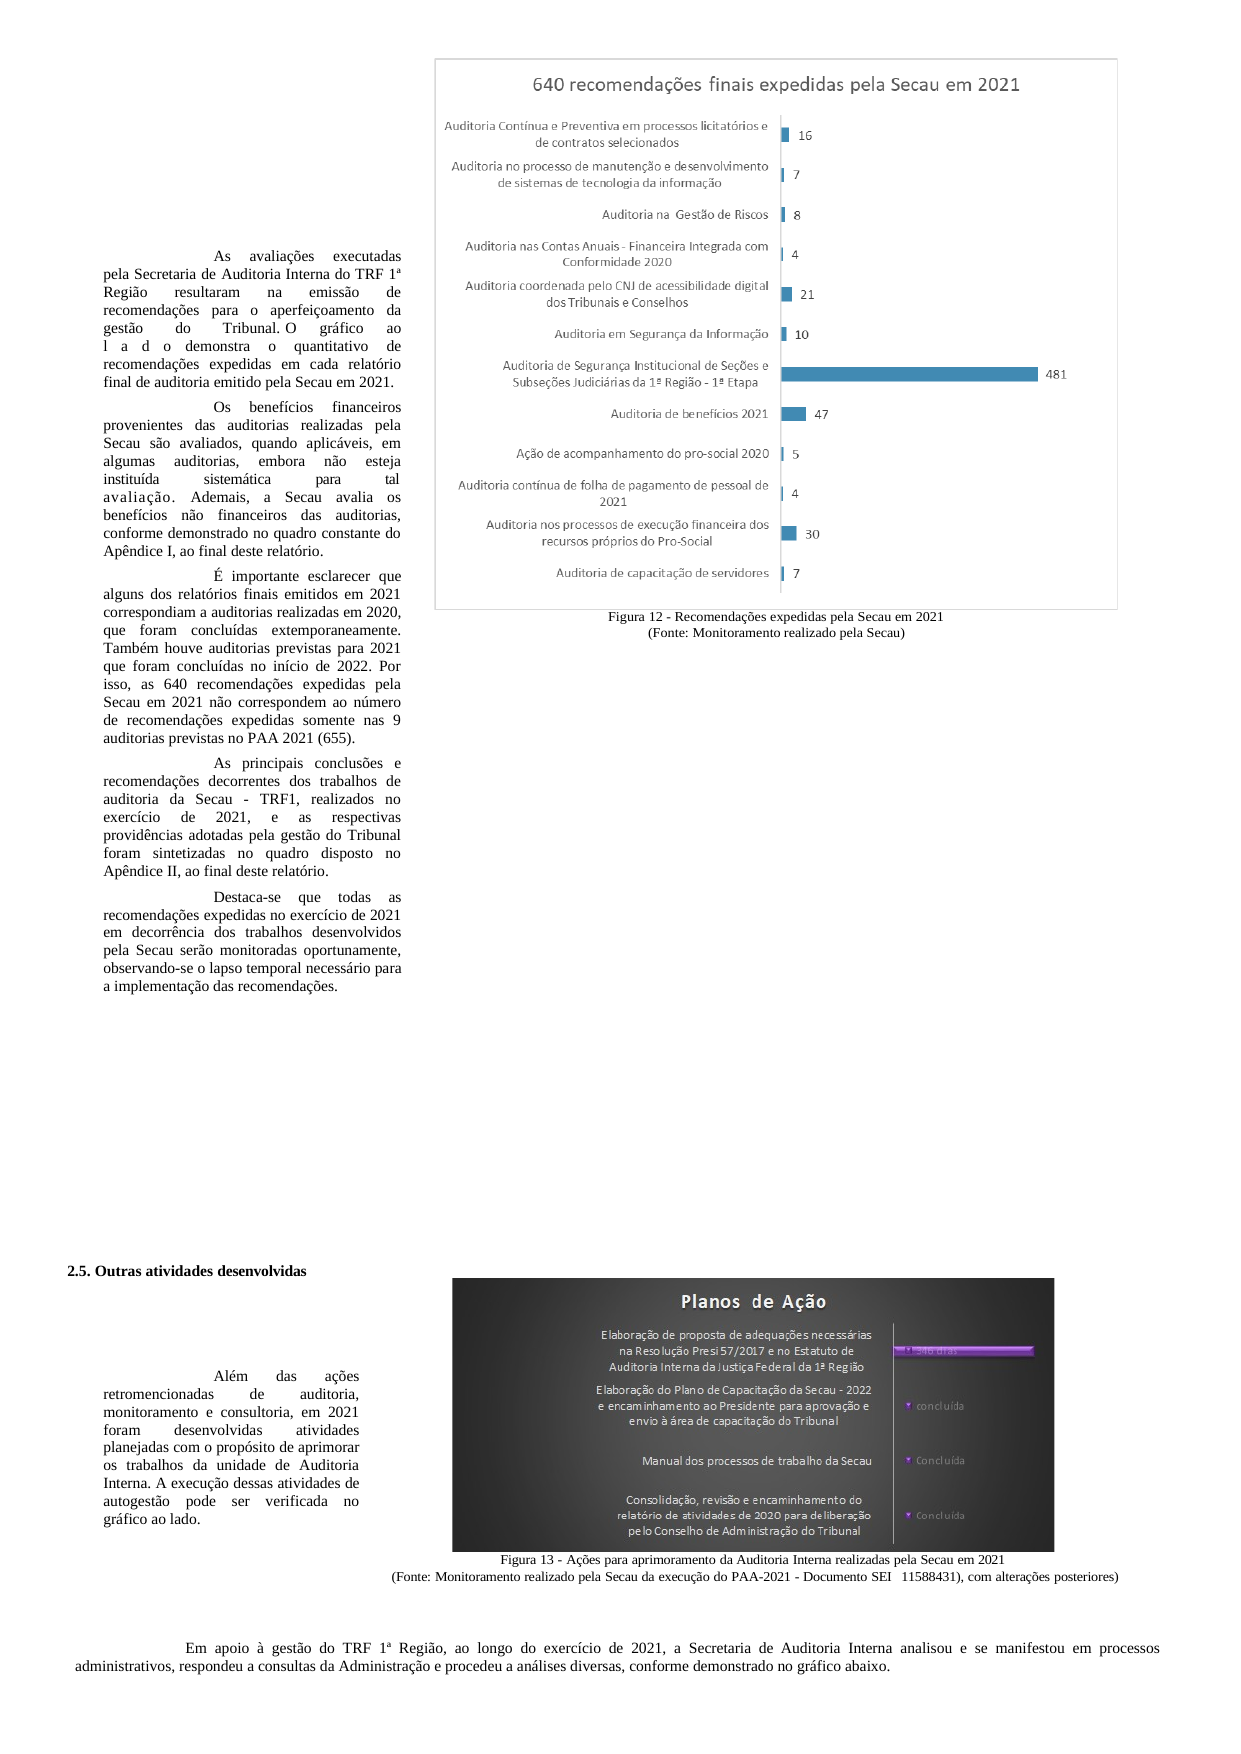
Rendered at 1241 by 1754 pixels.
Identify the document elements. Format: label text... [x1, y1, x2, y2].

text Figura 12 - Recomendações expedidas pela Secau em 2021 (Fonte: Monitoramento realizado pela Secau) [608, 610, 977, 640]
text Figura 13 - Ações para aprimoramento da Auditoria Interna realizadas pela Secau em 2021 [498, 1552, 1007, 1567]
text Os benefícios financeiros provenientes das auditorias realizadas pela Secau são avaliados, quando aplicáveis, em algumas auditorias, embora não esteja instituída sistemática para tal avaliação. Ademais, a Secau avalia os benefícios não financeiros das auditorias, conforme demonstrado no quadro constante do Apêndice I, ao final deste relatório. [103, 398, 401, 559]
picture [434, 58, 1118, 610]
text É importante esclarecer que alguns dos relatórios finais emitidos em 2021 correspondiam a auditorias realizadas em 2020, que foram concluídas extemporaneamente. Também houve auditorias previstas para 2021 que foram concluídas no início de 2022. Por isso, as 640 recomendações expedidas pela Secau em 2021 não correspondem ao número de recomendações expedidas somente nas 9 auditorias previstas no PAA 2021 (655). [103, 567, 401, 746]
subtitle Outras atividades desenvolvidas [67, 1262, 363, 1280]
text As principais conclusões e recomendações decorrentes dos trabalhos de auditoria da Secau - TRF1, realizados no exercício de 2021, e as respectivas providências adotadas pela gestão do Tribunal foram sintetizadas no quadro disposto no Apêndice II, ao final deste relatório. [103, 754, 401, 879]
text Destaca-se que todas as recomendações expedidas no exercício de 2021 em decorrência dos trabalhos desenvolvidos pela Secau serão monitoradas oportunamente, observando-se o lapso temporal necessário para a implementação das recomendações. [103, 887, 401, 995]
picture [452, 1278, 1055, 1552]
text (Fonte: Monitoramento realizado pela Secau da execução do PAA-2021 - Documento SEI 11588431), com alterações posteriores) [389, 1568, 1121, 1584]
text Em apoio à gestão do TRF 1ª Região, ao longo do exercício de 2021, a Secretaria de Auditoria Interna analisou e se manifestou em processos administrativos, respondeu a consultas da Administração e procedeu a análises diversas, conforme demonstrado no gráfico abaixo. [75, 1638, 1184, 1674]
text Além das ações retromencionadas de auditoria, monitoramento e consultoria, em 2021 foram desenvolvidas atividades planejadas com o propósito de aprimorar os trabalhos da unidade de Auditoria Interna. A execução dessas atividades de autogestão pode ser verificada no gráfico ao lado. [103, 1367, 359, 1528]
text As avaliações executadas pela Secretaria de Auditoria Interna do TRF 1ª Região resultaram na emissão de recomendações para o aperfeiçoamento da gestão do Tribunal. O gráfico ao l a d o demonstra o quantitativo de recomendações expedidas em cada relatório final de auditoria emitido pela Secau em 2021. [103, 247, 401, 390]
